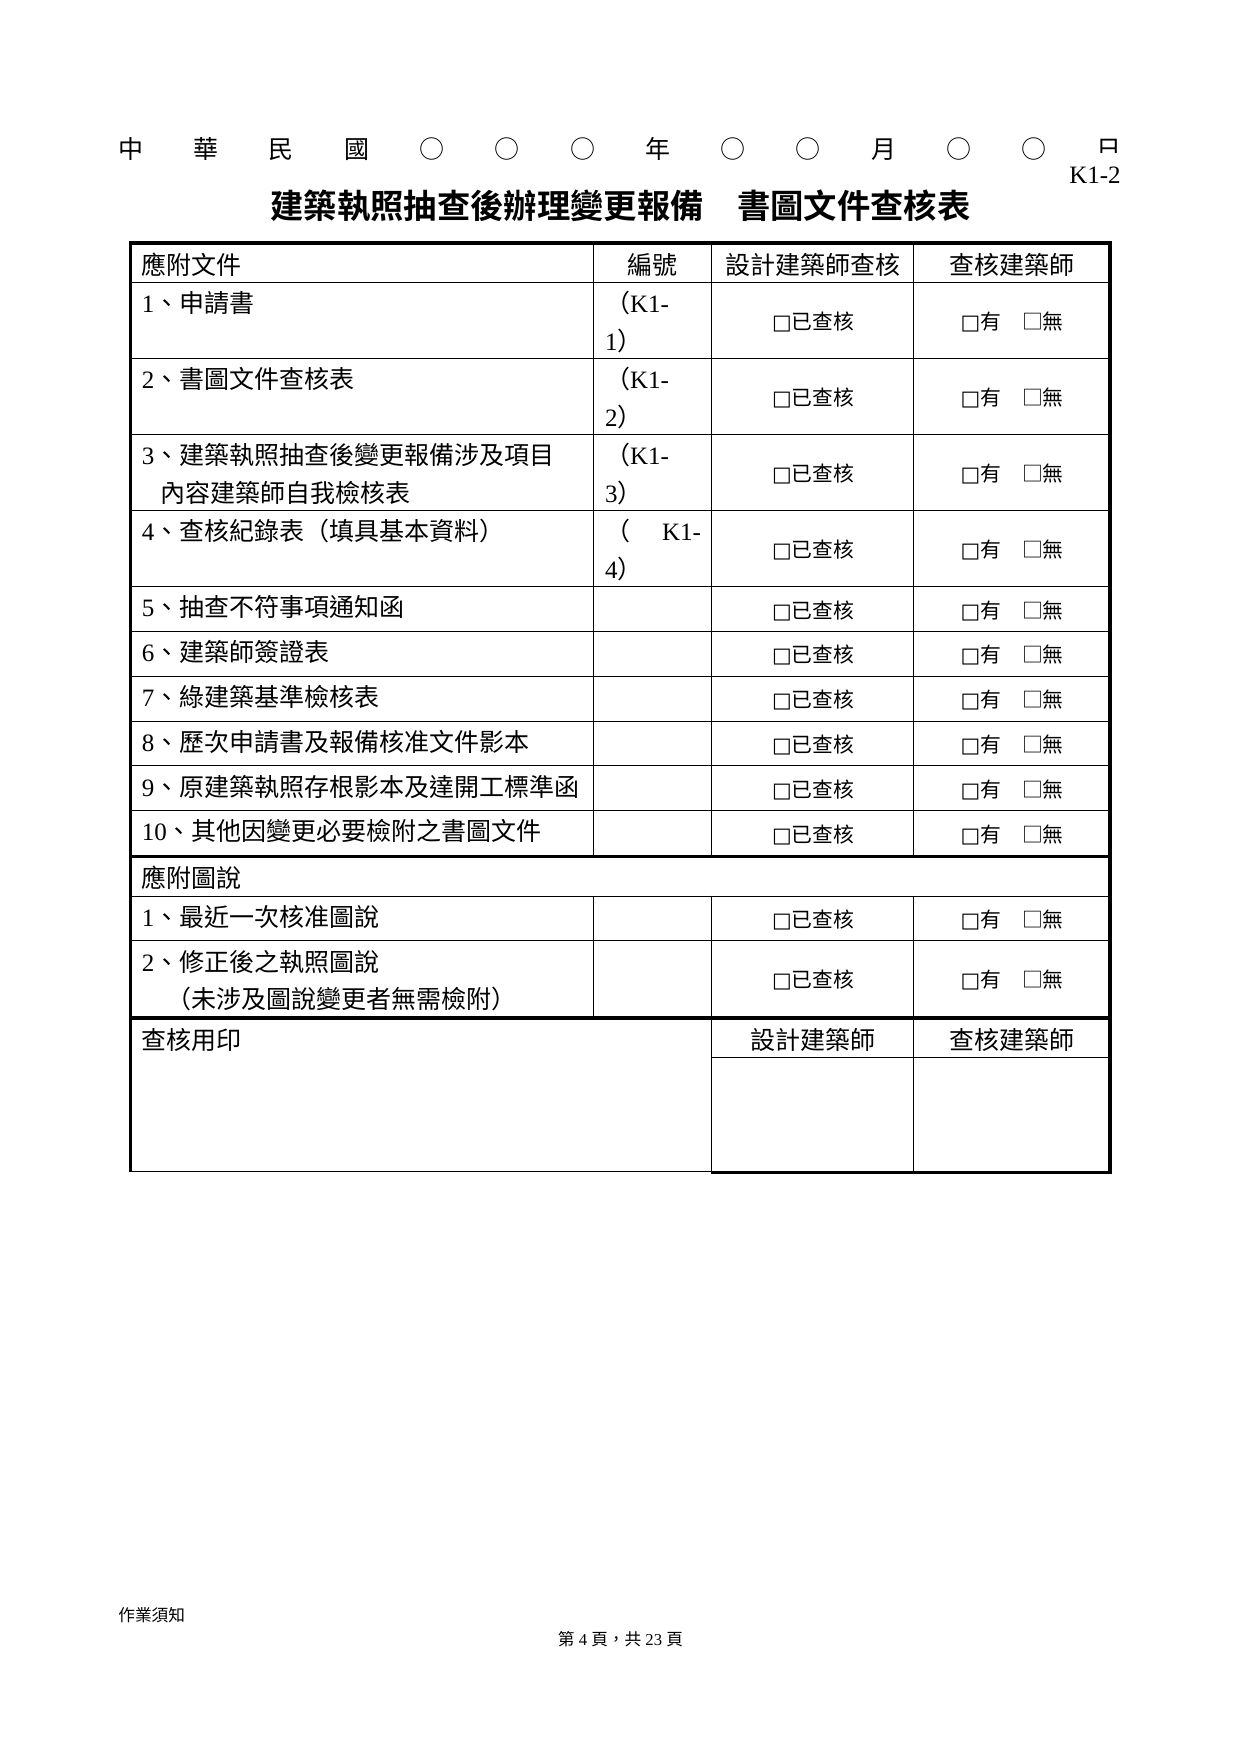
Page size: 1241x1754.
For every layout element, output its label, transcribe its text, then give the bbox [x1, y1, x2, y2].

table_cell □有 □無 [914, 283, 1108, 358]
table_header 編號 [594, 245, 711, 282]
table_cell □有 □無 [914, 811, 1108, 855]
table_cell □有 □無 [914, 359, 1108, 434]
table_cell □已查核 [712, 359, 913, 434]
table_cell □有 □無 [914, 511, 1108, 586]
table_cell （K1-3） [594, 435, 711, 510]
table_cell （K1-4） [594, 511, 711, 586]
table_cell 2、修正後之執照圖說 （未涉及圖說變更者無需檢附） [132, 941, 593, 1016]
table_header 設計建築師查核 [712, 245, 913, 282]
table_cell □有 □無 [914, 897, 1108, 940]
table_cell □已查核 [712, 587, 913, 631]
text 中華民國○○○年○○月○○日 [118, 129, 1122, 166]
table_cell □已查核 [712, 511, 913, 586]
table_cell [594, 677, 711, 721]
table_cell [594, 941, 711, 1016]
table_cell □有 □無 [914, 435, 1108, 510]
table_cell □已查核 [712, 941, 913, 1016]
table_cell 10、其他因變更必要檢附之書圖文件 [132, 811, 593, 855]
table_cell [914, 1058, 1108, 1171]
table_cell □已查核 [712, 897, 913, 940]
table_cell [594, 766, 711, 810]
table_cell [594, 722, 711, 765]
table_cell 應附圖說 [132, 858, 1108, 896]
table_cell [712, 1058, 913, 1171]
table_cell 2、書圖文件查核表 [132, 359, 593, 434]
table_header 應附文件 [132, 245, 593, 282]
table_cell □有 □無 [914, 587, 1108, 631]
table_cell 4、查核紀錄表（填具基本資料） [132, 511, 593, 586]
table_cell □已查核 [712, 722, 913, 765]
table_cell □已查核 [712, 632, 913, 676]
table_cell □有 □無 [914, 677, 1108, 721]
table_cell □已查核 [712, 435, 913, 510]
table_cell 8、歷次申請書及報備核准文件影本 [132, 722, 593, 765]
table_cell 查核用印 [132, 1020, 711, 1171]
table_cell [594, 811, 711, 855]
table_cell □有 □無 [914, 722, 1108, 765]
table_cell □已查核 [712, 283, 913, 358]
table_cell 6、建築師簽證表 [132, 632, 593, 676]
table_cell □有 □無 [914, 632, 1108, 676]
text K1-2 [1067, 161, 1123, 189]
table_cell 設計建築師 [712, 1020, 913, 1057]
table_cell （K1-1） [594, 283, 711, 358]
table_cell 5、抽查不符事項通知函 [132, 587, 593, 631]
table_cell 查核建築師 [914, 1020, 1108, 1057]
table_cell □已查核 [712, 677, 913, 721]
table_cell [594, 632, 711, 676]
table_cell 9、原建築執照存根影本及達開工標準函 [132, 766, 593, 810]
table_cell □有 □無 [914, 766, 1108, 810]
table_cell 7、綠建築基準檢核表 [132, 677, 593, 721]
table_cell □已查核 [712, 766, 913, 810]
table_cell 3、建築執照抽查後變更報備涉及項目 內容建築師自我檢核表 [132, 435, 593, 510]
table_cell □有 □無 [914, 941, 1108, 1016]
table_header 查核建築師 [914, 245, 1108, 282]
table_cell [594, 897, 711, 940]
table_cell 1、最近一次核准圖說 [132, 897, 593, 940]
table_cell 1、申請書 [132, 283, 593, 358]
text 建築執照抽查後辦理變更報備 書圖文件查核表 [118, 153, 1138, 241]
table_cell （K1-2） [594, 359, 711, 434]
table_cell □已查核 [712, 811, 913, 855]
table_cell [594, 587, 711, 631]
